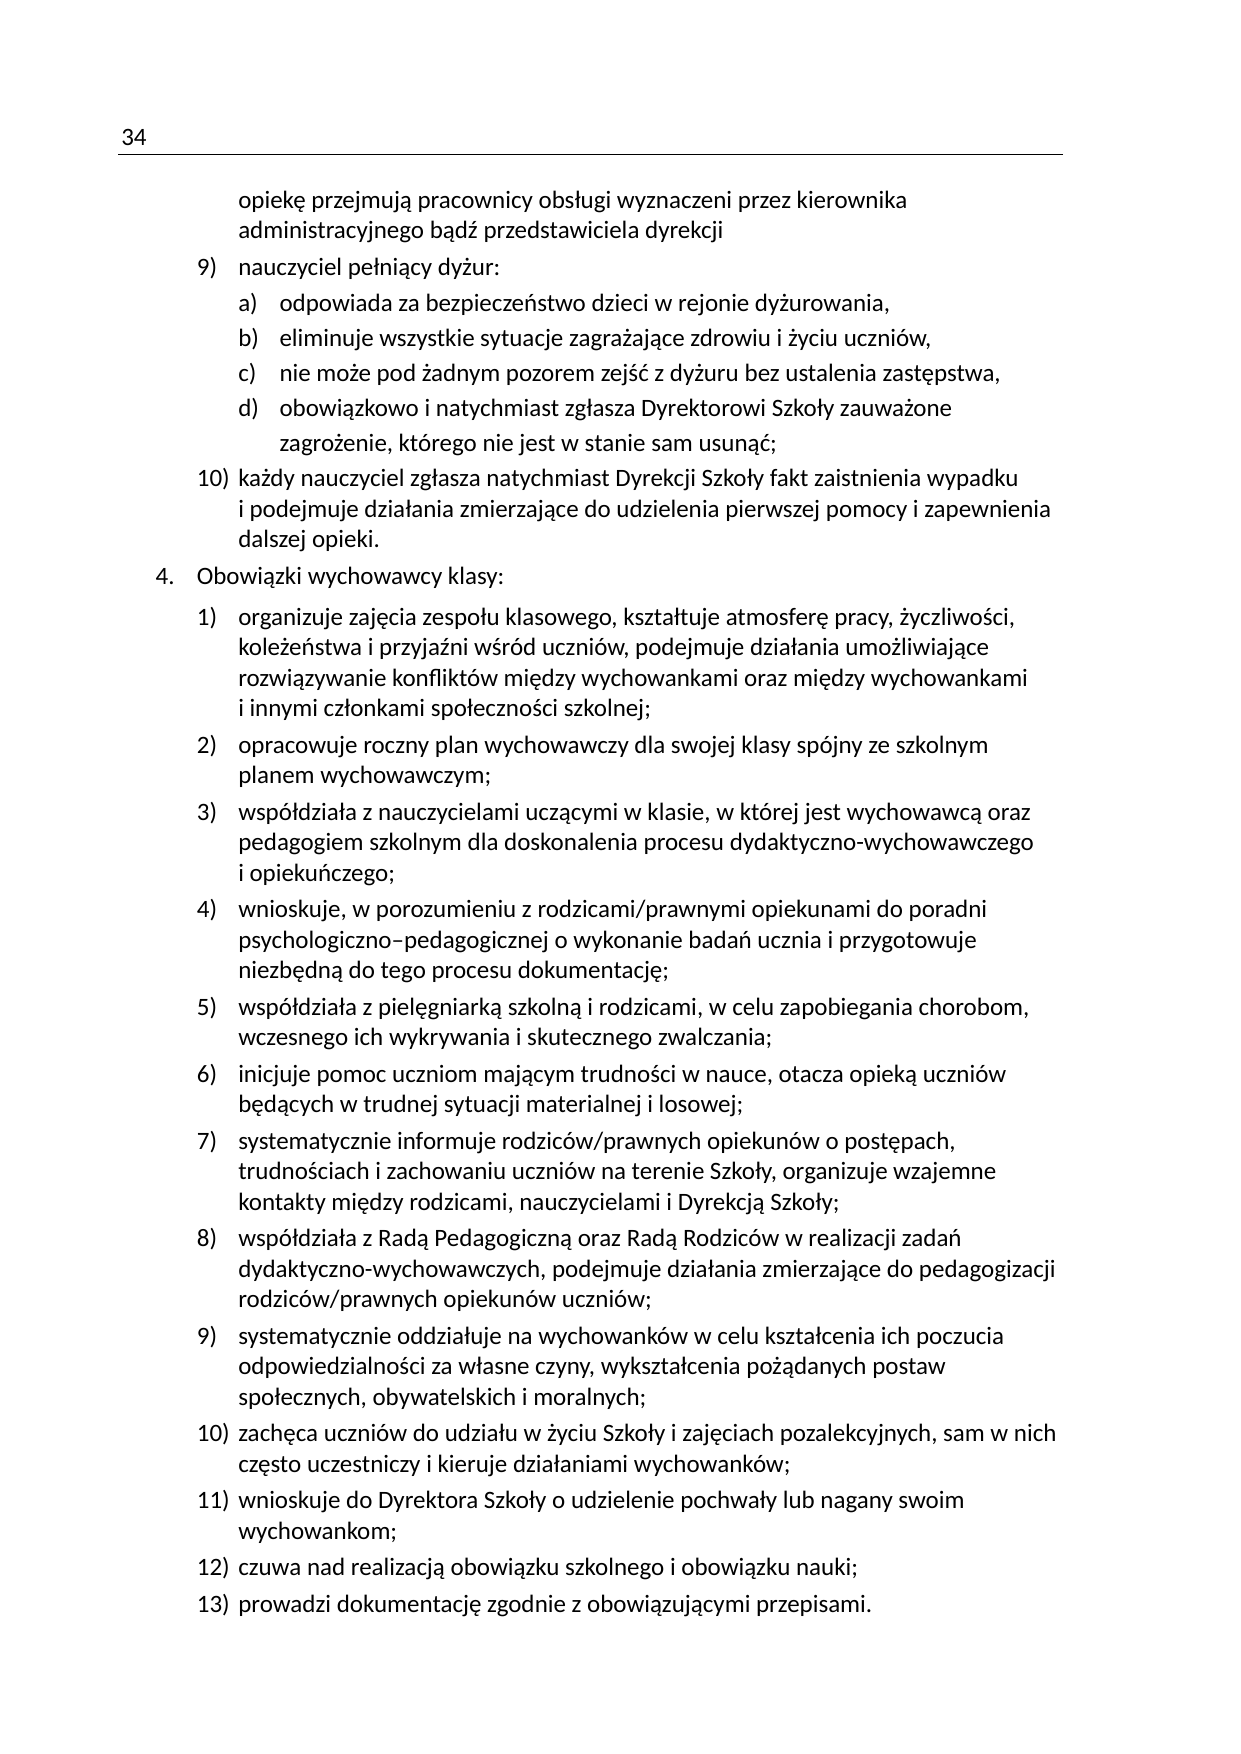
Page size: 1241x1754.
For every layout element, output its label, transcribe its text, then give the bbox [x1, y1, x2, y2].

list obowiązkowo i natychmiast zgłasza Dyrektorowi Szkoły zauważone zagrożenie, którego nie jest w stanie sam usunąć; [238, 392, 1063, 458]
list nauczyciel pełniący dyżur: [197, 251, 1063, 282]
list Obowiązki wychowawcy klasy: [155, 560, 1063, 591]
list zachęca uczniów do udziału w życiu Szkoły i zajęciach pozalekcyjnych, sam w nich często uczestniczy i kieruje działaniami wychowanków; [197, 1417, 1063, 1478]
list nie może pod żadnym pozorem zejść z dyżuru bez ustalenia zastępstwa, [238, 357, 1063, 388]
list wnioskuje do Dyrektora Szkoły o udzielenie pochwały lub nagany swoim wychowankom; [197, 1484, 1063, 1545]
list wnioskuje, w porozumieniu z rodzicami/prawnymi opiekunami do poradni psychologiczno–pedagogicznej o wykonanie badań ucznia i przygotowuje niezbędną do tego procesu dokumentację; [197, 893, 1063, 985]
list współdziała z nauczycielami uczącymi w klasie, w której jest wychowawcą oraz pedagogiem szkolnym dla doskonalenia procesu dydaktyczno-wychowawczego i opiekuńczego; [197, 796, 1063, 887]
list współdziała z Radą Pedagogiczną oraz Radą Rodziców w realizacji zadań dydaktyczno-wychowawczych, podejmuje działania zmierzające do pedagogizacji rodziców/prawnych opiekunów uczniów; [197, 1222, 1063, 1314]
list eliminuje wszystkie sytuacje zagrażające zdrowiu i życiu uczniów, [238, 322, 1063, 353]
list inicjuje pomoc uczniom mającym trudności w nauce, otacza opieką uczniów będących w trudnej sytuacji materialnej i losowej; [197, 1058, 1063, 1119]
list czuwa nad realizacją obowiązku szkolnego i obowiązku nauki; [197, 1551, 1063, 1582]
list współdziała z pielęgniarką szkolną i rodzicami, w celu zapobiegania chorobom, wczesnego ich wykrywania i skutecznego zwalczania; [197, 991, 1063, 1052]
list systematycznie oddziałuje na wychowanków w celu kształcenia ich poczucia odpowiedzialności za własne czyny, wykształcenia pożądanych postaw społecznych, obywatelskich i moralnych; [197, 1320, 1063, 1411]
list każdy nauczyciel zgłasza natychmiast Dyrekcji Szkoły fakt zaistnienia wypadku i podejmuje działania zmierzające do udzielenia pierwszej pomocy i zapewnienia dalszej opieki. [197, 462, 1063, 554]
list systematycznie informuje rodziców/prawnych opiekunów o postępach, trudnościach i zachowaniu uczniów na terenie Szkoły, organizuje wzajemne kontakty między rodzicami, nauczycielami i Dyrekcją Szkoły; [197, 1125, 1063, 1216]
list opracowuje roczny plan wychowawczy dla swojej klasy spójny ze szkolnym planem wychowawczym; [197, 729, 1063, 790]
list prowadzi dokumentację zgodnie z obowiązującymi przepisami. [197, 1588, 1063, 1618]
list odpowiada za bezpieczeństwo dzieci w rejonie dyżurowania, [238, 287, 1063, 318]
list organizuje zajęcia zespołu klasowego, kształtuje atmosferę pracy, życzliwości, koleżeństwa i przyjaźni wśród uczniów, podejmuje działania umożliwiające rozwiązywanie konfliktów między wychowankami oraz między wychowankami i innymi członkami społeczności szkolnej; [197, 601, 1063, 723]
list opiekę przejmują pracownicy obsługi wyznaczeni przez kierownika administracyjnego bądź przedstawiciela dyrekcji [197, 184, 1063, 245]
